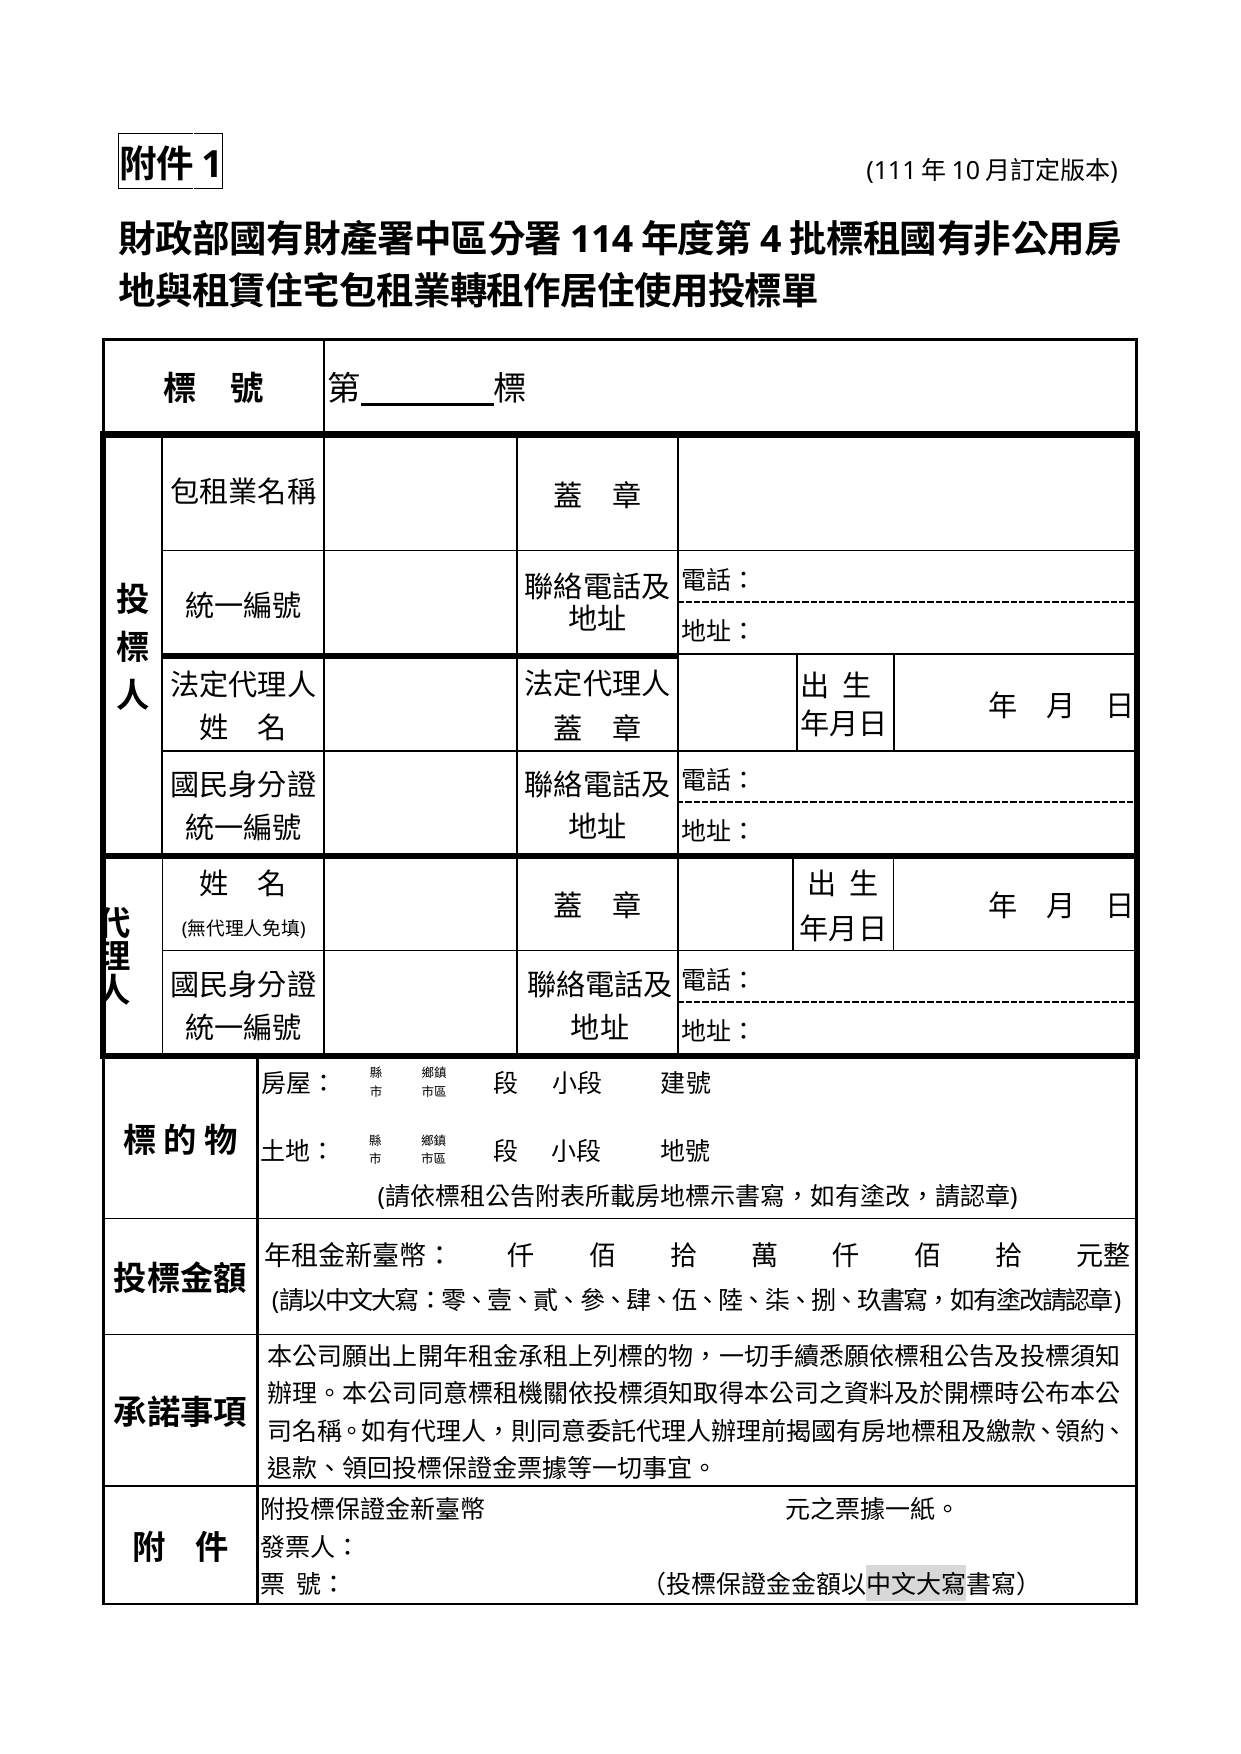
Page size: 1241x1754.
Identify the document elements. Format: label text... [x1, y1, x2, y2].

table_cell 代理人 [106, 859, 162, 1053]
table_cell 統一編號 [163, 551, 323, 653]
table_cell 年租金新臺幣： 仟 佰 拾 萬 仟 佰 拾 元整 (請以中文大寫：零、壹、貳、參、肆、伍、陸、柒、捌、玖書寫，如有塗改請認章) [259, 1219, 1135, 1333]
table_cell 年 月 日 [895, 655, 1134, 749]
table_cell 聯絡電話及地址 [518, 951, 677, 1053]
text (111年10月訂定版本) [866, 150, 1130, 187]
table_cell 年 月 日 [894, 859, 1134, 949]
table_cell 地址： [679, 601, 1134, 653]
table_cell 投 標 人 [106, 438, 161, 853]
table_cell 聯絡電話及地址 [518, 752, 677, 853]
table_cell 本公司願出上開年租金承租上列標的物，一切手續悉願依標租公告及投標須知辦理。本公司同意標租機關依投標須知取得本公司之資料及於開標時公布本公司名稱。如有代理人，則同意委託代理人辦理前揭國有房地標租及繳款、領約、退款、領回投標保證金票據等一切事宜。 [259, 1335, 1135, 1485]
table_cell [325, 951, 516, 1053]
table_cell 電話： [679, 951, 1134, 1001]
table_header 第 標 [325, 341, 1135, 431]
text [223, 136, 1122, 188]
table_cell [679, 655, 796, 749]
table_cell [325, 752, 516, 853]
table_cell 投標金額 [105, 1219, 256, 1333]
table_header 標 號 [105, 341, 323, 431]
text 財政部國有財產署中區分署114年度第4批標租國有非公用房地與租賃住宅包租業轉租作居住使用投標單 [118, 211, 1122, 315]
table_cell 國民身分證 統一編號 [163, 951, 323, 1053]
table_cell 承諾事項 [105, 1335, 256, 1485]
table_cell 地址： [679, 1001, 1134, 1053]
text 附件1 [119, 136, 222, 188]
table_cell 聯絡電話及地址 [518, 551, 677, 653]
table_cell 房屋： 縣 市 鄉鎮市區 段 小段 建號 土地： 縣 市 鄉鎮市區 段 小段 地號 (請依標租公告附表所載房地標示書寫，如有塗改，請認章) [259, 1059, 1135, 1217]
table_cell 附投標保證金新臺幣 元之票據一紙。 發票人： 票 號： （投標保證金金額以中文大寫書寫） [259, 1487, 1135, 1603]
table_cell 法定代理人 姓 名 [163, 659, 323, 749]
table_cell 法定代理人 蓋 章 [518, 659, 677, 749]
table_cell 電話： [679, 551, 1134, 601]
table_cell 出 生 年月日 [798, 655, 893, 749]
table_cell [325, 659, 516, 749]
table_cell 附 件 [105, 1487, 256, 1603]
table_cell 蓋 章 [518, 438, 677, 549]
table_cell 地址： [679, 801, 1134, 853]
table_cell 蓋 章 [518, 859, 677, 949]
table_cell 姓 名 (無代理人免填) [163, 859, 323, 949]
table_cell [325, 438, 516, 549]
table_cell 出 生年月日 [794, 859, 893, 949]
table_cell [679, 438, 1134, 549]
table_cell [325, 551, 516, 653]
table_cell 電話： [679, 752, 1134, 801]
table_cell 包租業名稱 [163, 438, 323, 549]
table_cell [325, 859, 516, 949]
table_cell [679, 859, 792, 949]
table_cell 國民身分證 統一編號 [163, 752, 323, 853]
table_cell 標 的 物 [105, 1059, 256, 1217]
